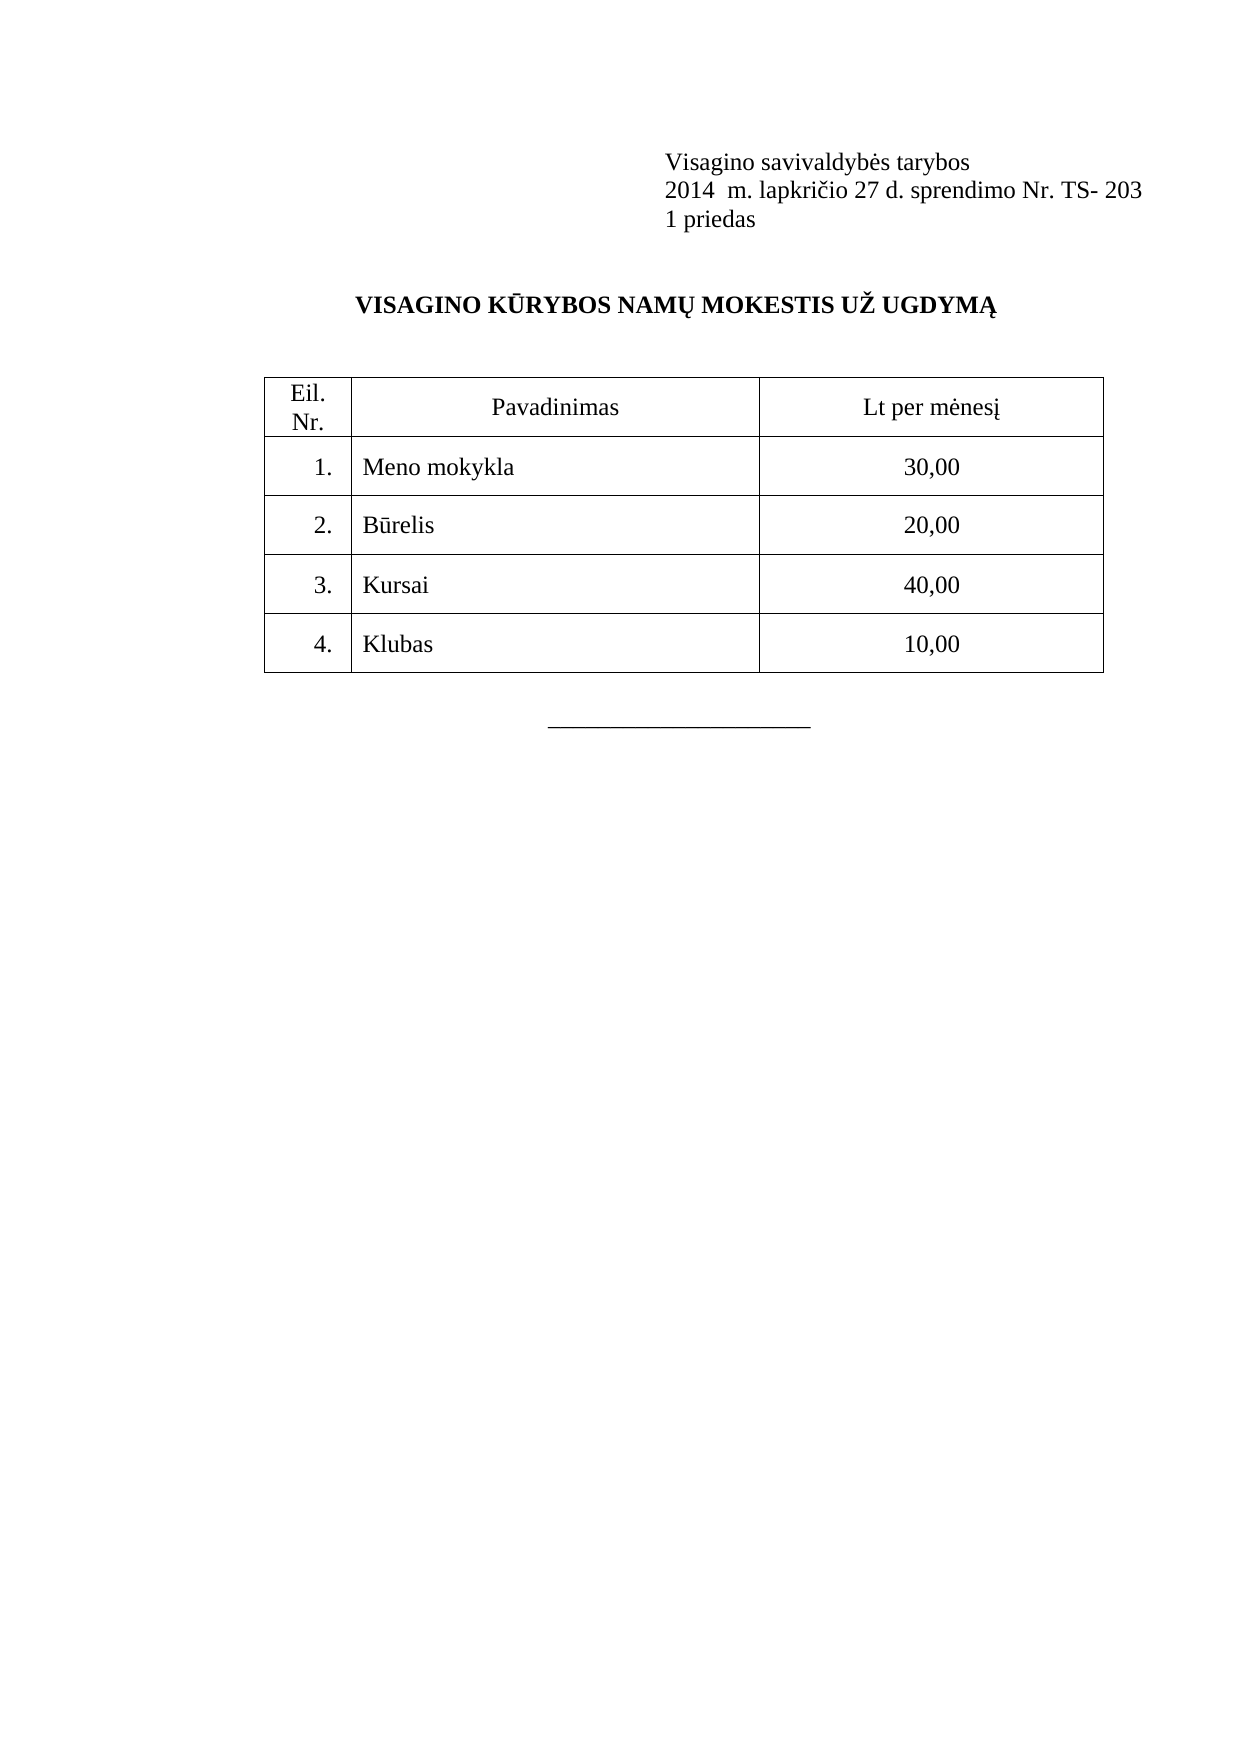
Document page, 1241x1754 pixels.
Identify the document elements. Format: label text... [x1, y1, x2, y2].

table_header Pavadinimas [352, 378, 759, 436]
table_cell Meno mokykla [352, 437, 759, 495]
table_cell 40,00 [760, 555, 1103, 613]
table_cell 10,00 [760, 614, 1103, 672]
text Visagino savivaldybės tarybos [664, 147, 1181, 176]
table_cell Kursai [352, 555, 759, 613]
text VISAGINO KŪRYBOS NAMŲ MOKESTIS UŽ UGDYMĄ [177, 291, 1181, 319]
text 2014 m. lapkričio 27 d. sprendimo Nr. TS- 203 [664, 176, 1181, 204]
table_header Lt per mėnesį [760, 378, 1103, 436]
text _____________________ [177, 702, 1181, 731]
table_cell 30,00 [760, 437, 1103, 495]
table_cell 2. [265, 496, 351, 554]
table_cell 4. [265, 614, 351, 672]
table_cell Klubas [352, 614, 759, 672]
table_cell 3. [265, 555, 351, 613]
table_cell 20,00 [760, 496, 1103, 554]
text 1 priedas [664, 204, 1181, 233]
table_header Eil. Nr. [265, 378, 351, 436]
table_cell Būrelis [352, 496, 759, 554]
table_cell 1. [265, 437, 351, 495]
